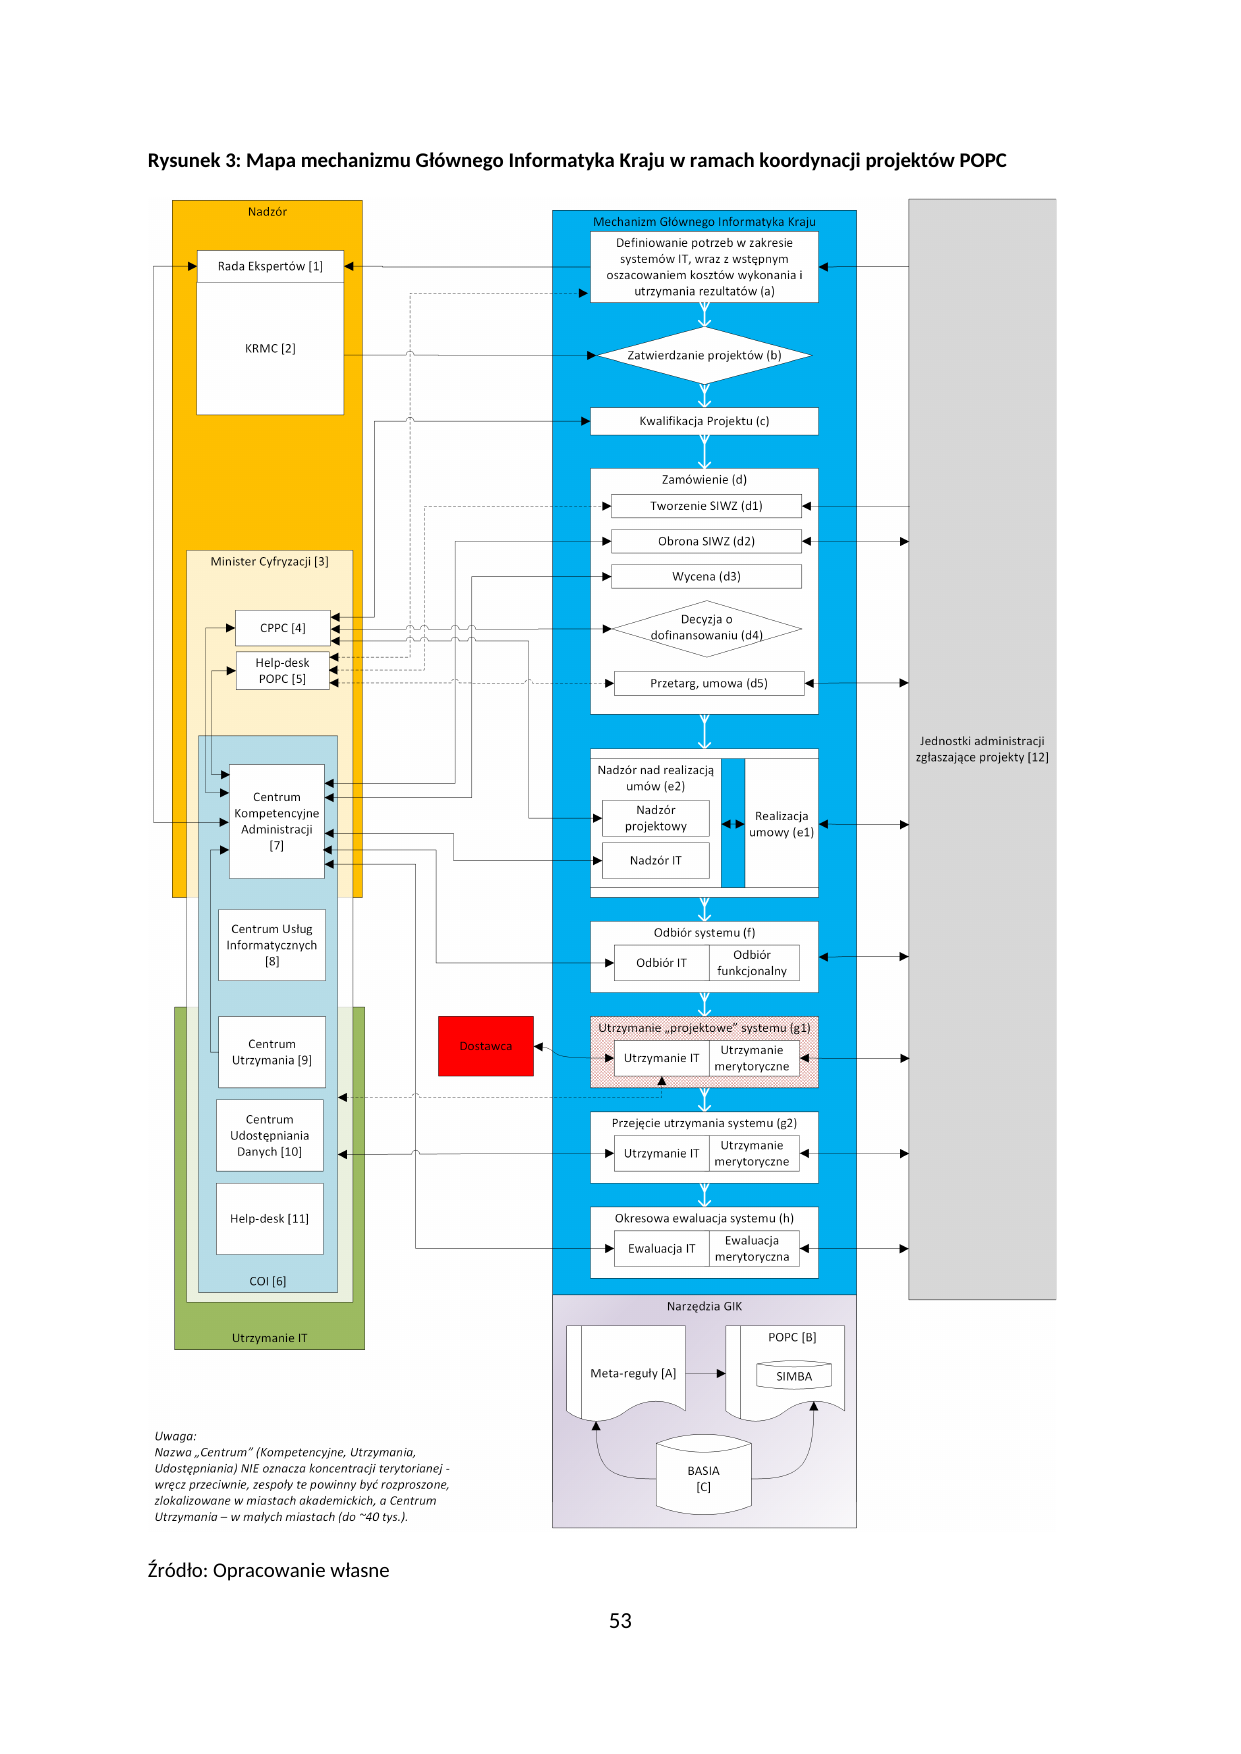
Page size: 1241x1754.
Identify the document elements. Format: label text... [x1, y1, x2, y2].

text Źródło: Opracowanie własne [148, 1557, 1093, 1582]
text Rysunek 3: Mapa mechanizmu Głównego Informatyka Kraju w ramach koordynacji projektów POPC [148, 148, 1093, 173]
